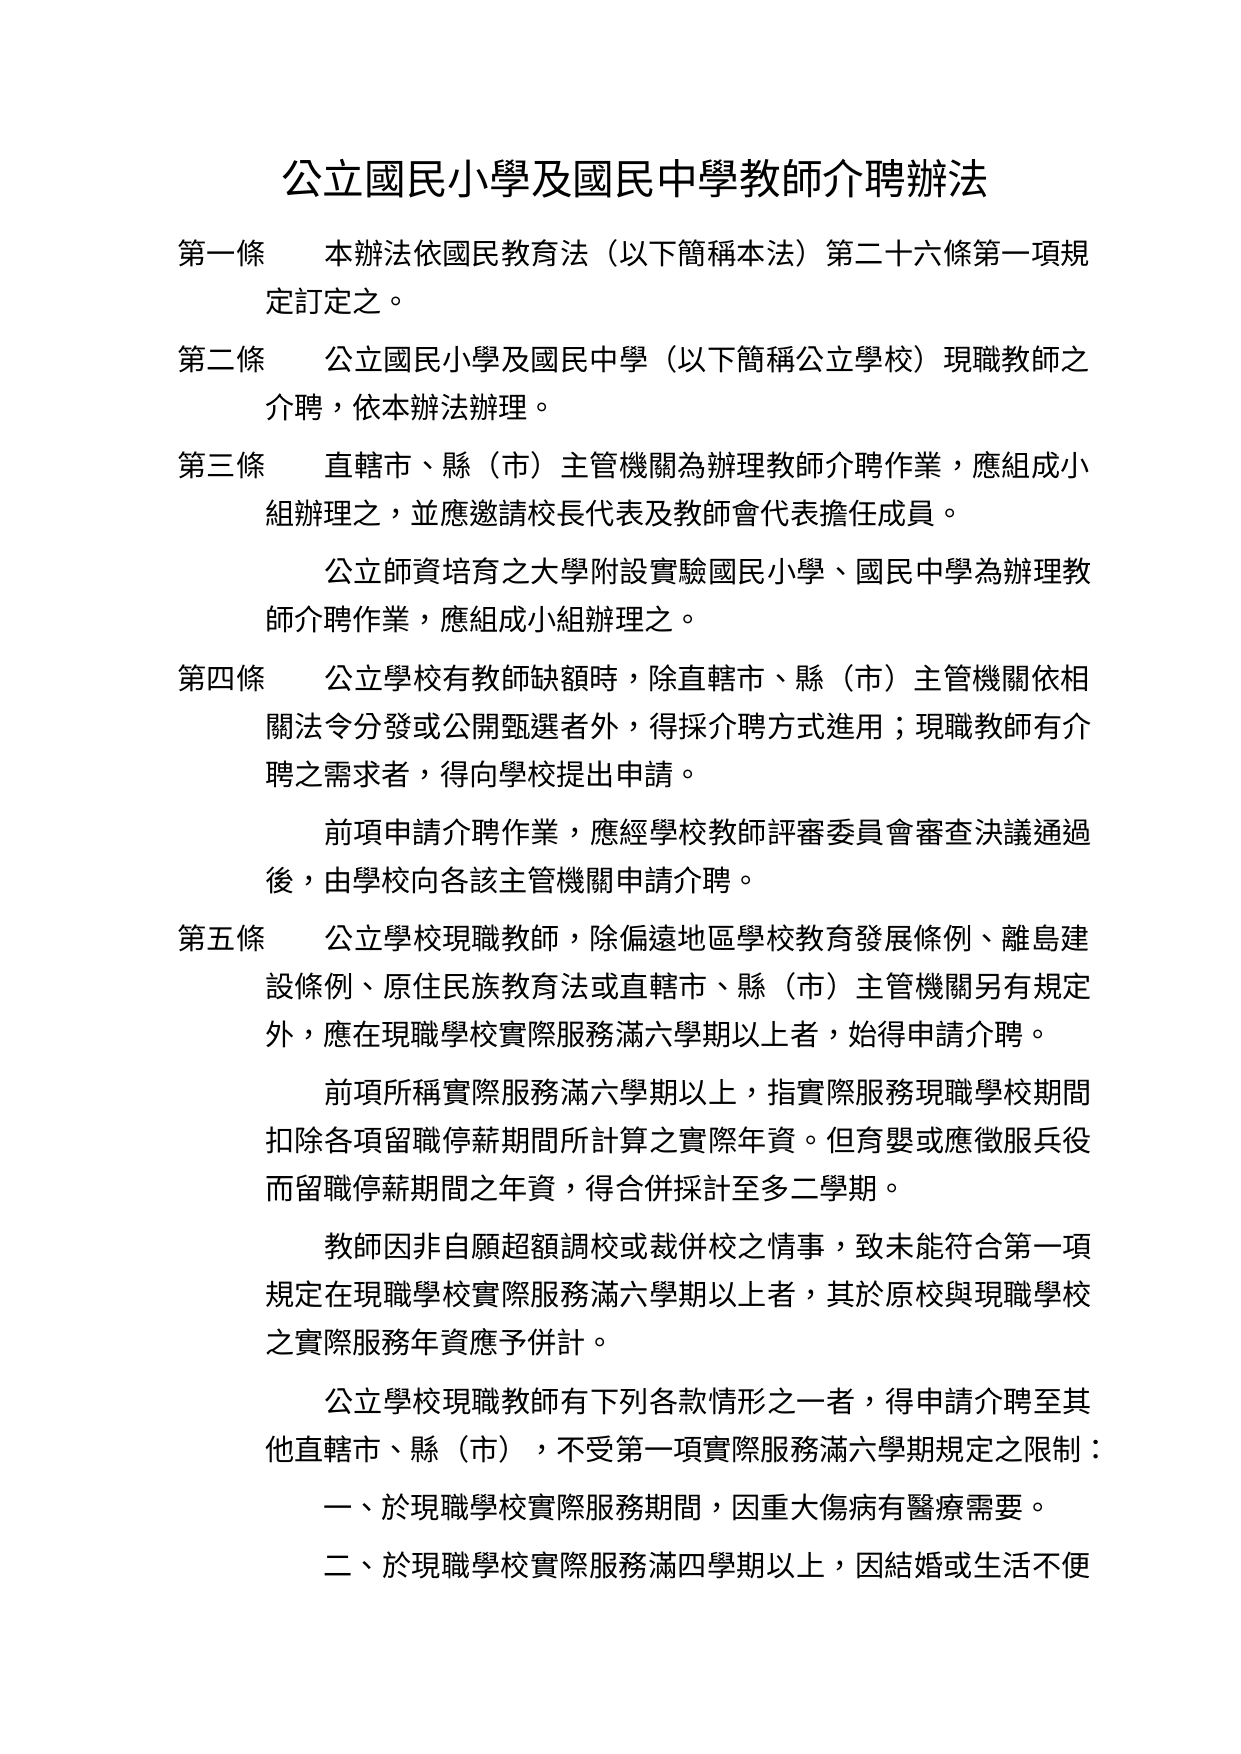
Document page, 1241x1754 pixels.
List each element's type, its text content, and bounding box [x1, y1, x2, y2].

text 第三條 直轄市、縣（市）主管機關為辦理教師介聘作業，應組成小組辦理之，並應邀請校長代表及教師會代表擔任成員。 [177, 438, 1092, 534]
text 公立師資培育之大學附設實驗國民小學、國民中學為辦理教師介聘作業，應組成小組辦理之。 [265, 544, 1092, 640]
text 教師因非自願超額調校或裁併校之情事，致未能符合第一項規定在現職學校實際服務滿六學期以上者，其於原校與現職學校之實際服務年資應予併計。 [265, 1219, 1092, 1363]
text 一、於現職學校實際服務期間，因重大傷病有醫療需要。 [323, 1480, 1092, 1528]
text 第五條 公立學校現職教師，除偏遠地區學校教育發展條例、離島建設條例、原住民族教育法或直轄市、縣（市）主管機關另有規定外，應在現職學校實際服務滿六學期以上者，始得申請介聘。 [177, 911, 1092, 1055]
text 公立國民小學及國民中學教師介聘辦法 [177, 166, 1092, 202]
text 二、於現職學校實際服務滿四學期以上，因結婚或生活不便 [323, 1538, 1092, 1586]
text 第四條 公立學校有教師缺額時，除直轄市、縣（市）主管機關依相關法令分發或公開甄選者外，得採介聘方式進用；現職教師有介聘之需求者，得向學校提出申請。 [177, 651, 1092, 794]
text 公立學校現職教師有下列各款情形之一者，得申請介聘至其他直轄市、縣（市），不受第一項實際服務滿六學期規定之限制： [265, 1374, 1092, 1469]
text 第二條 公立國民小學及國民中學（以下簡稱公立學校）現職教師之介聘，依本辦法辦理。 [177, 332, 1092, 428]
text 前項所稱實際服務滿六學期以上，指實際服務現職學校期間扣除各項留職停薪期間所計算之實際年資。但育嬰或應徵服兵役而留職停薪期間之年資，得合併採計至多二學期。 [265, 1065, 1092, 1209]
text 前項申請介聘作業，應經學校教師評審委員會審查決議通過後，由學校向各該主管機關申請介聘。 [265, 805, 1092, 901]
text 第一條 本辦法依國民教育法（以下簡稱本法）第二十六條第一項規定訂定之。 [177, 226, 1092, 322]
